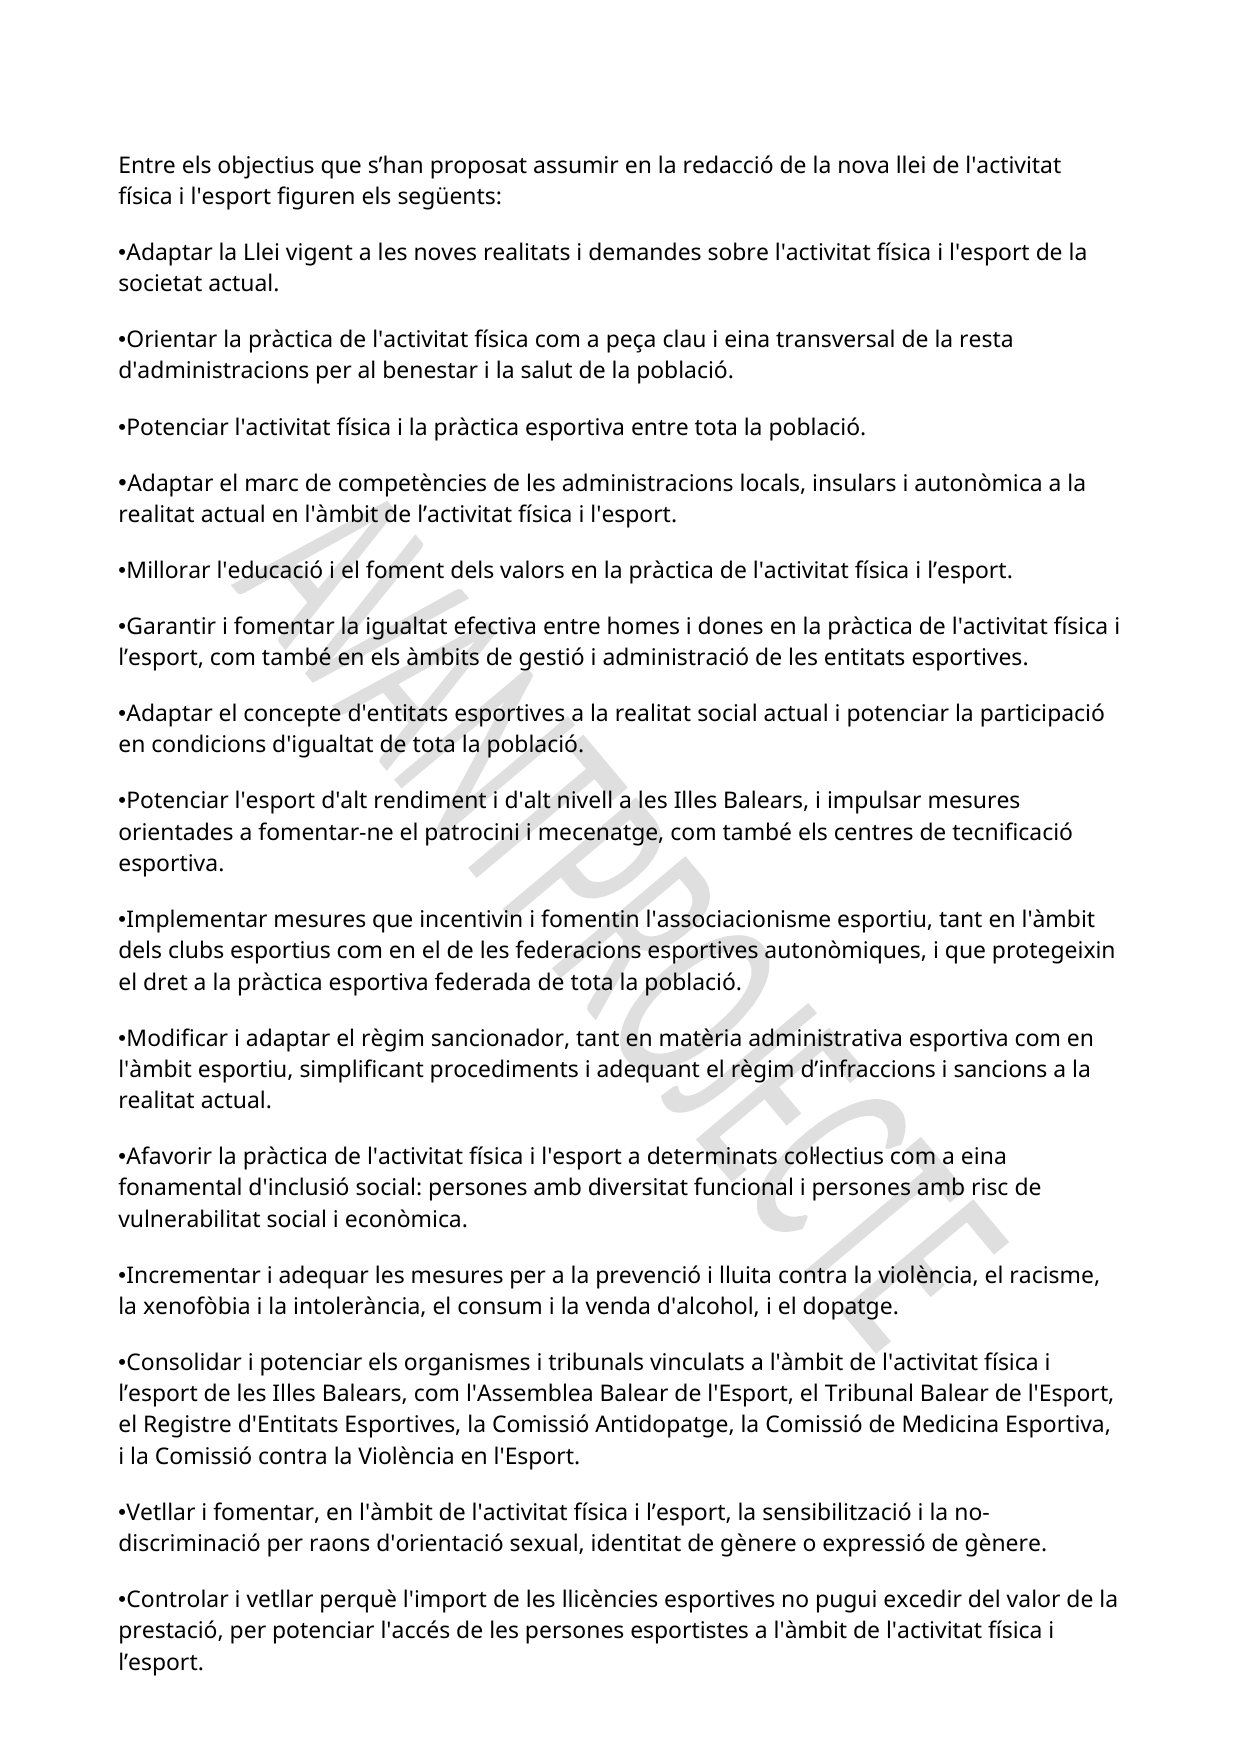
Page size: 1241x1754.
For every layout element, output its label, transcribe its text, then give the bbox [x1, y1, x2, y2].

list Implementar mesures que incentivin i fomentin l'associacionisme esportiu, tant en l'àmbit dels clubs esportius com en el de les federacions esportives autonòmiques, i que protegeixin el dret a la pràctica esportiva federada de tota la població. [118, 903, 628, 997]
list Millorar l'educació i el foment dels valors en la pràctica de l'activitat física i l’esport. [393, 554, 1122, 585]
list Adaptar el concepte d'entitats esportives a la realitat social actual i potenciar la participació en condicions d'igualtat de tota la població. [489, 697, 1122, 760]
list Potenciar l'esport d'alt rendiment i d'alt nivell a les Illes Balears, i impulsar mesures orientades a fomentar-ne el patrocini i mecenatge, com també els centres de tecnificació esportiva. [118, 784, 566, 878]
list Potenciar l'activitat física i la pràctica esportiva entre tota la població. [118, 411, 1122, 442]
list Consolidar i potenciar els organismes i tribunals vinculats a l'àmbit de l'activitat física i l’esport de les Illes Balears, com l'Assemblea Balear de l'Esport, el Tribunal Balear de l'Esport, el Registre d'Entitats Esportives, la Comissió Antidopatge, la Comissió de Medicina Esportiva, i la Comissió contra la Violència en l'Esport. [118, 1346, 1122, 1471]
list Garantir i fomentar la igualtat efectiva entre homes i dones en la pràctica de l'activitat física i l’esport, com també en els àmbits de gestió i administració de les entitats esportives. [118, 610, 354, 672]
list Adaptar el marc de competències de les administracions locals, insulars i autonòmica a la realitat actual en l'àmbit de l’activitat física i l'esport. [118, 467, 1122, 529]
list Vetllar i fomentar, en l'àmbit de l'activitat física i l’esport, la sensibilització i la no-discriminació per raons d'orientació sexual, identitat de gènere o expressió de gènere. [118, 1496, 1122, 1558]
list Adaptar el concepte d'entitats esportives a la realitat social actual i potenciar la participació en condicions d'igualtat de tota la població. [397, 697, 491, 760]
list Garantir i fomentar la igualtat efectiva entre homes i dones en la pràctica de l'activitat física i l’esport, com també en els àmbits de gestió i administració de les entitats esportives. [335, 610, 1122, 672]
list Modificar i adaptar el règim sancionador, tant en matèria administrativa esportiva com en l'àmbit esportiu, simplificant procediments i adequant el règim d’infraccions i sancions a la realitat actual. [118, 1022, 1122, 1115]
list Afavorir la pràctica de l'activitat física i l'esport a determinats col·lectius com a eina fonamental d'inclusió social: persones amb diversitat funcional i persones amb risc de vulnerabilitat social i econòmica. [118, 1140, 922, 1234]
list Incrementar i adequar les mesures per a la prevenció i lluita contra la violència, el racisme, la xenofòbia i la intolerància, el consum i la venda d'alcohol, i el dopatge. [873, 1259, 1122, 1321]
list Millorar l'educació i el foment dels valors en la pràctica de l'activitat física i l’esport. [118, 554, 286, 585]
text Entre els objectius que s’han proposat assumir en la redacció de la nova llei de l'activitat física i l'esport figuren els següents: [118, 149, 1122, 211]
list Controlar i vetllar perquè l'import de les llicències esportives no pugui excedir del valor de la prestació, per potenciar l'accés de les persones esportistes a l'àmbit de l'activitat física i l’esport. [118, 1583, 1122, 1677]
list Adaptar el concepte d'entitats esportives a la realitat social actual i potenciar la participació en condicions d'igualtat de tota la població. [118, 697, 407, 760]
list Potenciar l'esport d'alt rendiment i d'alt nivell a les Illes Balears, i impulsar mesures orientades a fomentar-ne el patrocini i mecenatge, com també els centres de tecnificació esportiva. [478, 784, 1122, 878]
list Incrementar i adequar les mesures per a la prevenció i lluita contra la violència, el racisme, la xenofòbia i la intolerància, el consum i la venda d'alcohol, i el dopatge. [118, 1259, 900, 1321]
list Orientar la pràctica de l'activitat física com a peça clau i eina transversal de la resta d'administracions per al benestar i la salut de la població. [118, 323, 1122, 386]
list Adaptar la Llei vigent a les noves realitats i demandes sobre l'activitat física i l'esport de la societat actual. [118, 236, 1122, 298]
list Afavorir la pràctica de l'activitat física i l'esport a determinats col·lectius com a eina fonamental d'inclusió social: persones amb diversitat funcional i persones amb risc de vulnerabilitat social i econòmica. [871, 1140, 1122, 1234]
list Implementar mesures que incentivin i fomentin l'associacionisme esportiu, tant en l'àmbit dels clubs esportius com en el de les federacions esportives autonòmiques, i que protegeixin el dret a la pràctica esportiva federada de tota la població. [610, 903, 1122, 997]
